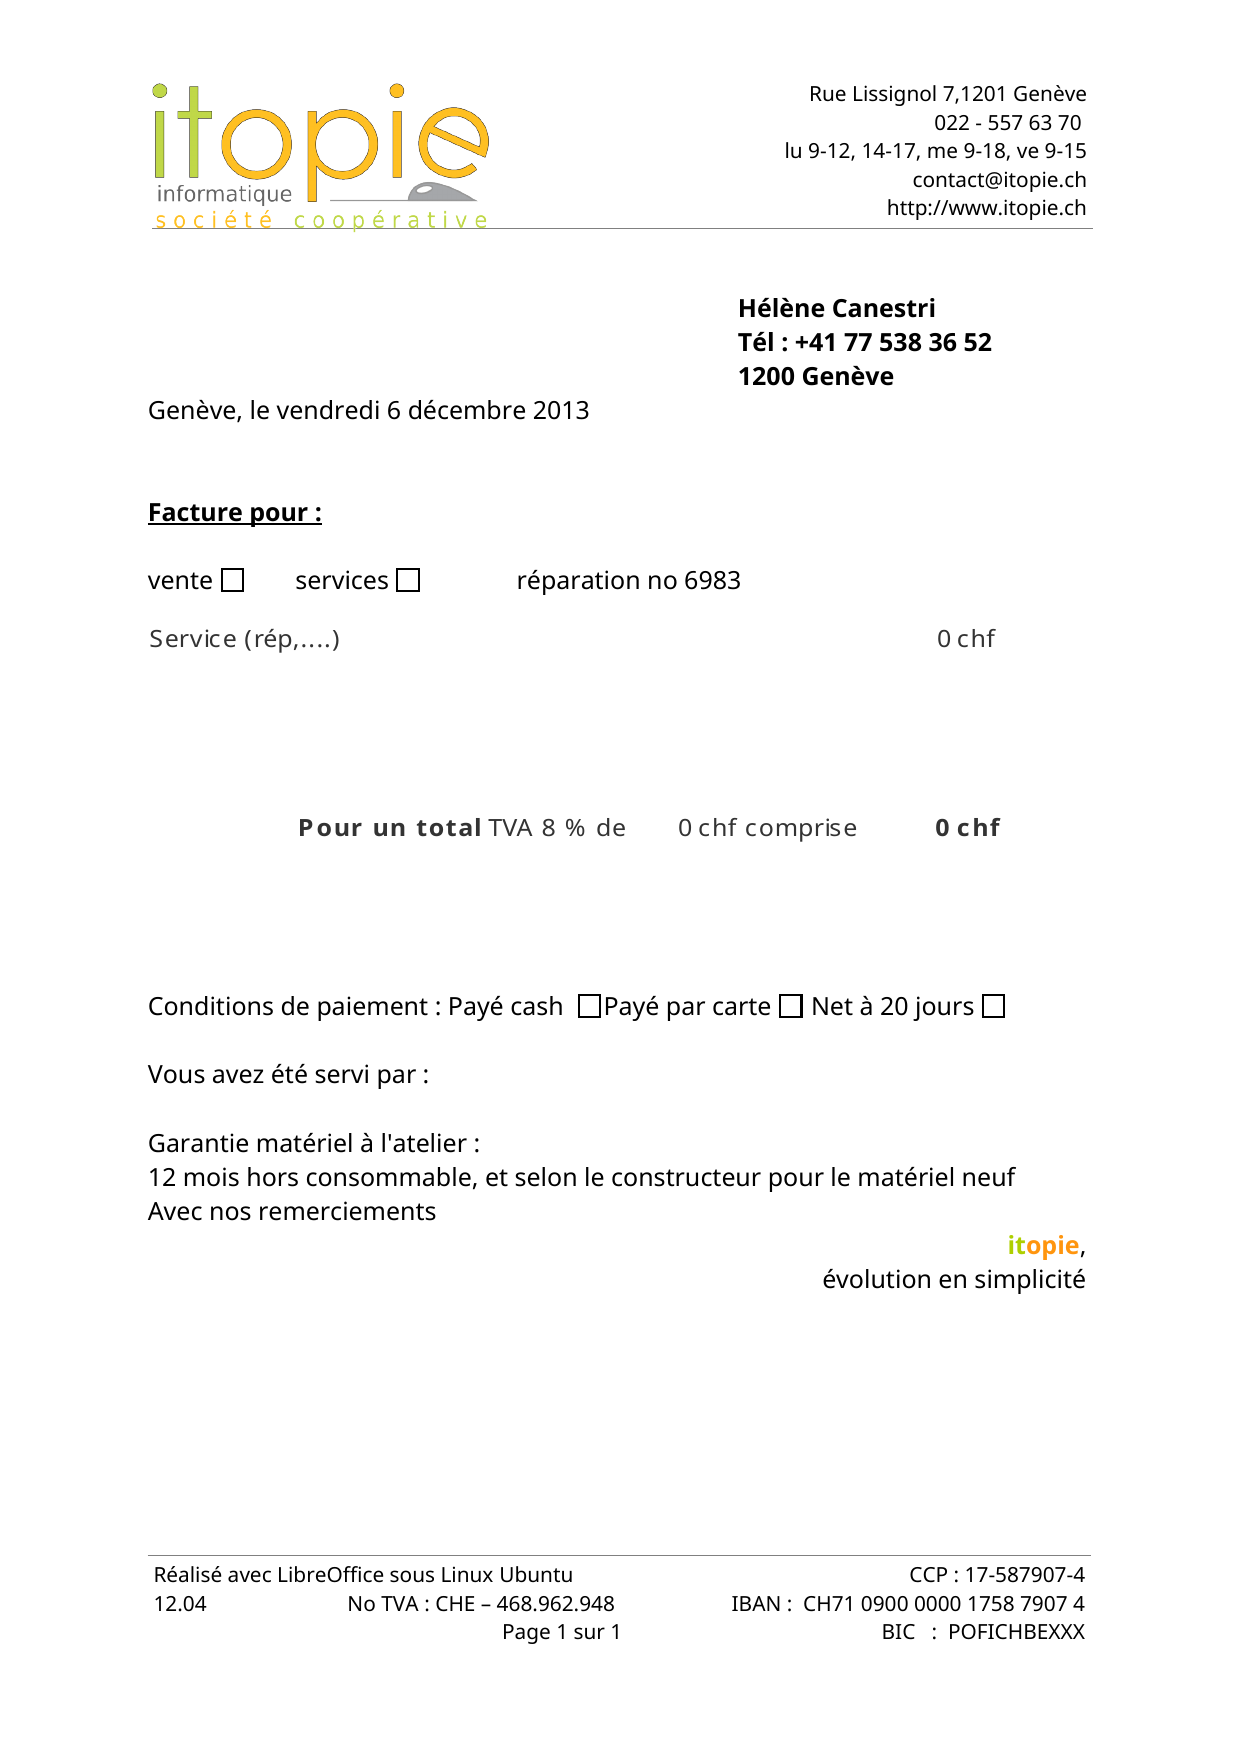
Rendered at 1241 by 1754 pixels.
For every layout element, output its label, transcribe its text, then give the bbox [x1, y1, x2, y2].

text évolution en simplicité [148, 1262, 1093, 1296]
text Hélène Canestri [148, 290, 1093, 324]
picture [138, 72, 500, 244]
text Conditions de paiement : Payé cash Payé par carte Net à 20 jours [148, 989, 1093, 1023]
text Genève, le vendredi 6 décembre 2013 [148, 392, 1093, 427]
text 1200 Genève [148, 358, 1093, 392]
text Facture pour : [148, 495, 1093, 529]
text 12 mois hors consommable, et selon le constructeur pour le matériel neuf [148, 1159, 1093, 1193]
text Avec nos remerciements [148, 1193, 1093, 1227]
text Tél : +41 77 538 36 52 [148, 324, 1093, 358]
text Vous avez été servi par : [148, 1057, 1093, 1091]
text Garantie matériel à l'atelier : [148, 1125, 1093, 1159]
text itopie, [148, 1227, 1093, 1262]
text vente services réparation no 6983 [148, 563, 1093, 597]
